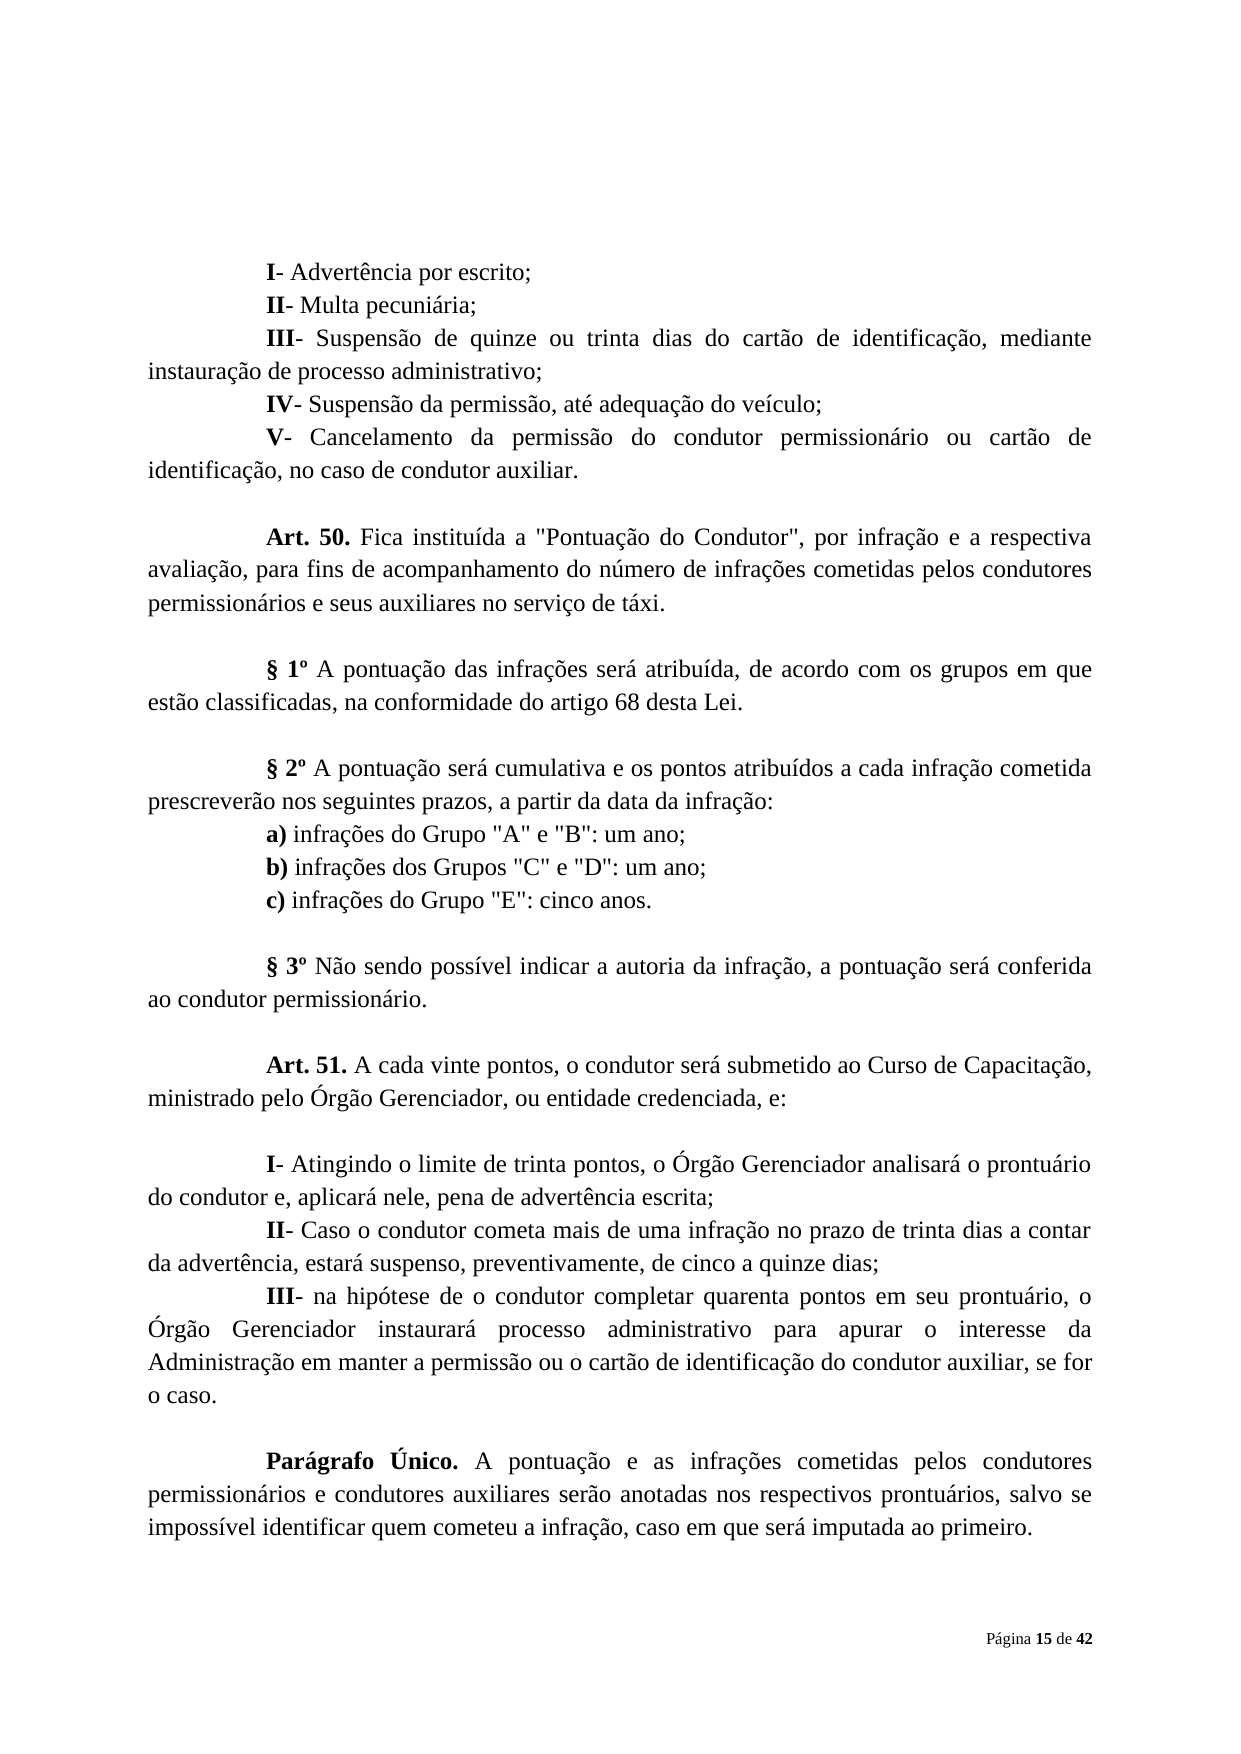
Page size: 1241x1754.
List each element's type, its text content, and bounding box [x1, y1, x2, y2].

text III- na hipótese de o condutor completar quarenta pontos em seu prontuário, o Órgão Gerenciador instaurará processo administrativo para apurar o interesse da Administração em manter a permissão ou o cartão de identificação do condutor auxiliar, se for o caso. [148, 1281, 1093, 1409]
text b) infrações dos Grupos "C" e "D": um ano; [148, 852, 1093, 881]
text V- Cancelamento da permissão do condutor permissionário ou cartão de identificação, no caso de condutor auxiliar. [148, 422, 1093, 484]
text Art. 50. Fica instituída a "Pontuação do Condutor", por infração e a respectiva avaliação, para fins de acompanhamento do número de infrações cometidas pelos condutores permissionários e seus auxiliares no serviço de táxi. [148, 522, 1093, 616]
text II- Caso o condutor cometa mais de uma infração no prazo de trinta dias a contar da advertência, estará suspenso, preventivamente, de cinco a quinze dias; [148, 1215, 1093, 1277]
text § 3º Não sendo possível indicar a autoria da infração, a pontuação será conferida ao condutor permissionário. [148, 951, 1093, 1013]
text IV- Suspensão da permissão, até adequação do veículo; [148, 389, 1093, 418]
text III- Suspensão de quinze ou trinta dias do cartão de identificação, mediante instauração de processo administrativo; [148, 323, 1093, 385]
text Art. 51. A cada vinte pontos, o condutor será submetido ao Curso de Capacitação, ministrado pelo Órgão Gerenciador, ou entidade credenciada, e: [148, 1050, 1093, 1112]
text c) infrações do Grupo "E": cinco anos. [148, 885, 1093, 913]
text I- Atingindo o limite de trinta pontos, o Órgão Gerenciador analisará o prontuário do condutor e, aplicará nele, pena de advertência escrita; [148, 1149, 1093, 1211]
text a) infrações do Grupo "A" e "B": um ano; [148, 819, 1093, 847]
text § 1º A pontuação das infrações será atribuída, de acordo com os grupos em que estão classificadas, na conformidade do artigo 68 desta Lei. [148, 654, 1093, 715]
text Parágrafo Único. A pontuação e as infrações cometidas pelos condutores permissionários e condutores auxiliares serão anotadas nos respectivos prontuários, salvo se impossível identificar quem cometeu a infração, caso em que será imputada ao primeiro. [148, 1446, 1093, 1541]
text II- Multa pecuniária; [148, 290, 1093, 319]
text § 2º A pontuação será cumulativa e os pontos atribuídos a cada infração cometida prescreverão nos seguintes prazos, a partir da data da infração: [148, 753, 1093, 814]
text I- Advertência por escrito; [148, 257, 1093, 286]
